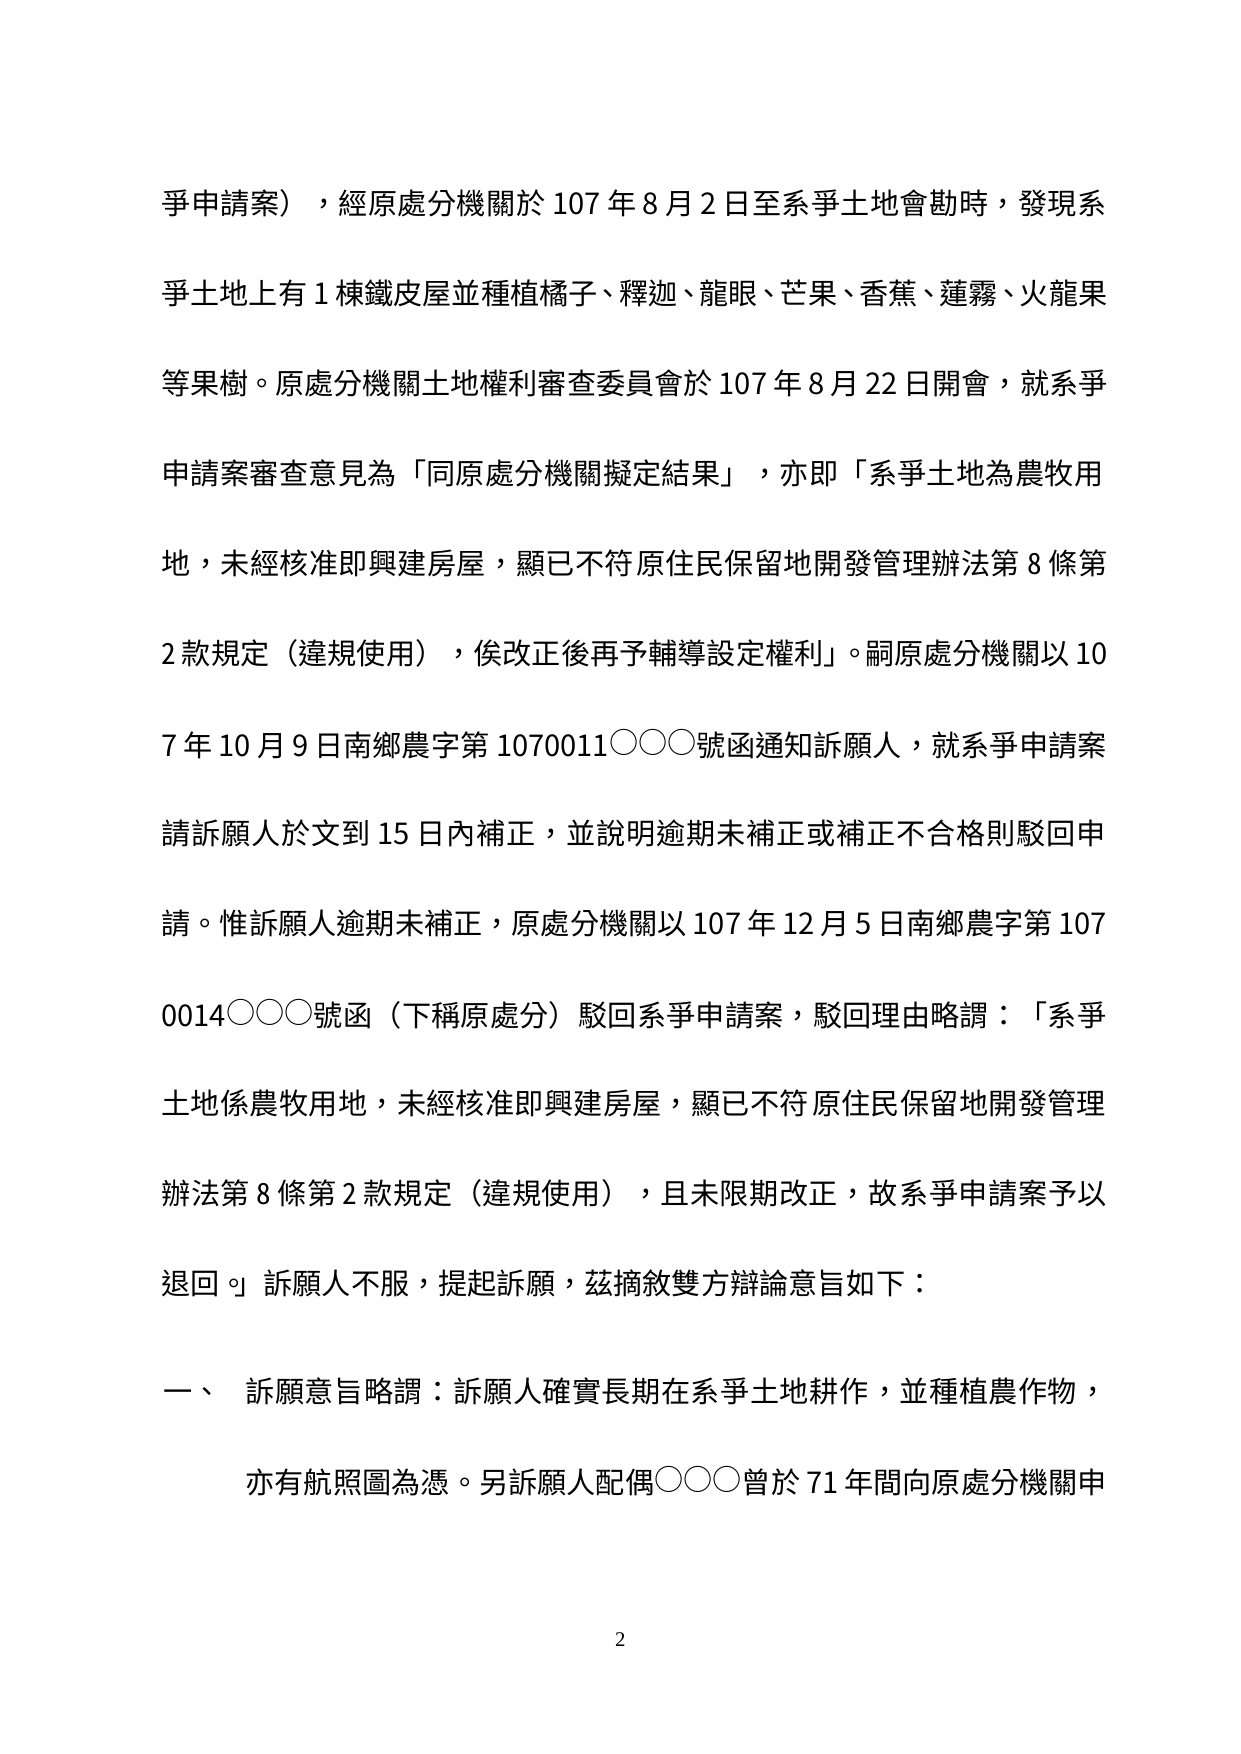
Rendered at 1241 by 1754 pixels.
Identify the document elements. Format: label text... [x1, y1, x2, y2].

table_cell 訴願意旨略謂：訴願人確實長期在系爭土地耕作，並種植農作物，亦有航照圖為憑。另訴願人配偶○○○曾於71年間向原處分機關申 [234, 1352, 1118, 1517]
table_cell 一、 [150, 1352, 234, 1517]
table_cell 爭申請案），經原處分機關於107年8月2日至系爭土地會勘時，發現系爭土地上有1棟鐵皮屋並種植橘子、釋迦、龍眼、芒果、香蕉、蓮霧、火龍果等果樹。原處分機關土地權利審查委員會於107年8月22日開會，就系爭申請案審查意見為「同原處分機關擬定結果」，亦即「系爭土地為農牧用地，未經核准即興建房屋，顯已不符原住民保留地開發管理辦法第8條第2款規定（違規使用），俟改正後再予輔導設定權利」。嗣原處分機關以107年10月9日南鄉農字第1070011○○○號函通知訴願人，就系爭申請案請訴願人於文到15日內補正，並說明逾期未補正或補正不合格則駁回申請。惟訴願人逾期未補正，原處分機關以107年12月5日南鄉農字第1070014○○○號函（下稱原處分）駁回系爭申請案，駁回理由略謂：「系爭土地係農牧用地，未經核准即興建房屋，顯已不符原住民保留地開發管理辦法第8條第2款規定（違規使用），且未限期改正，故系爭申請案予以退回。」訴願人不服，提起訴願，茲摘敘雙方辯論意旨如下： [150, 165, 1118, 1352]
